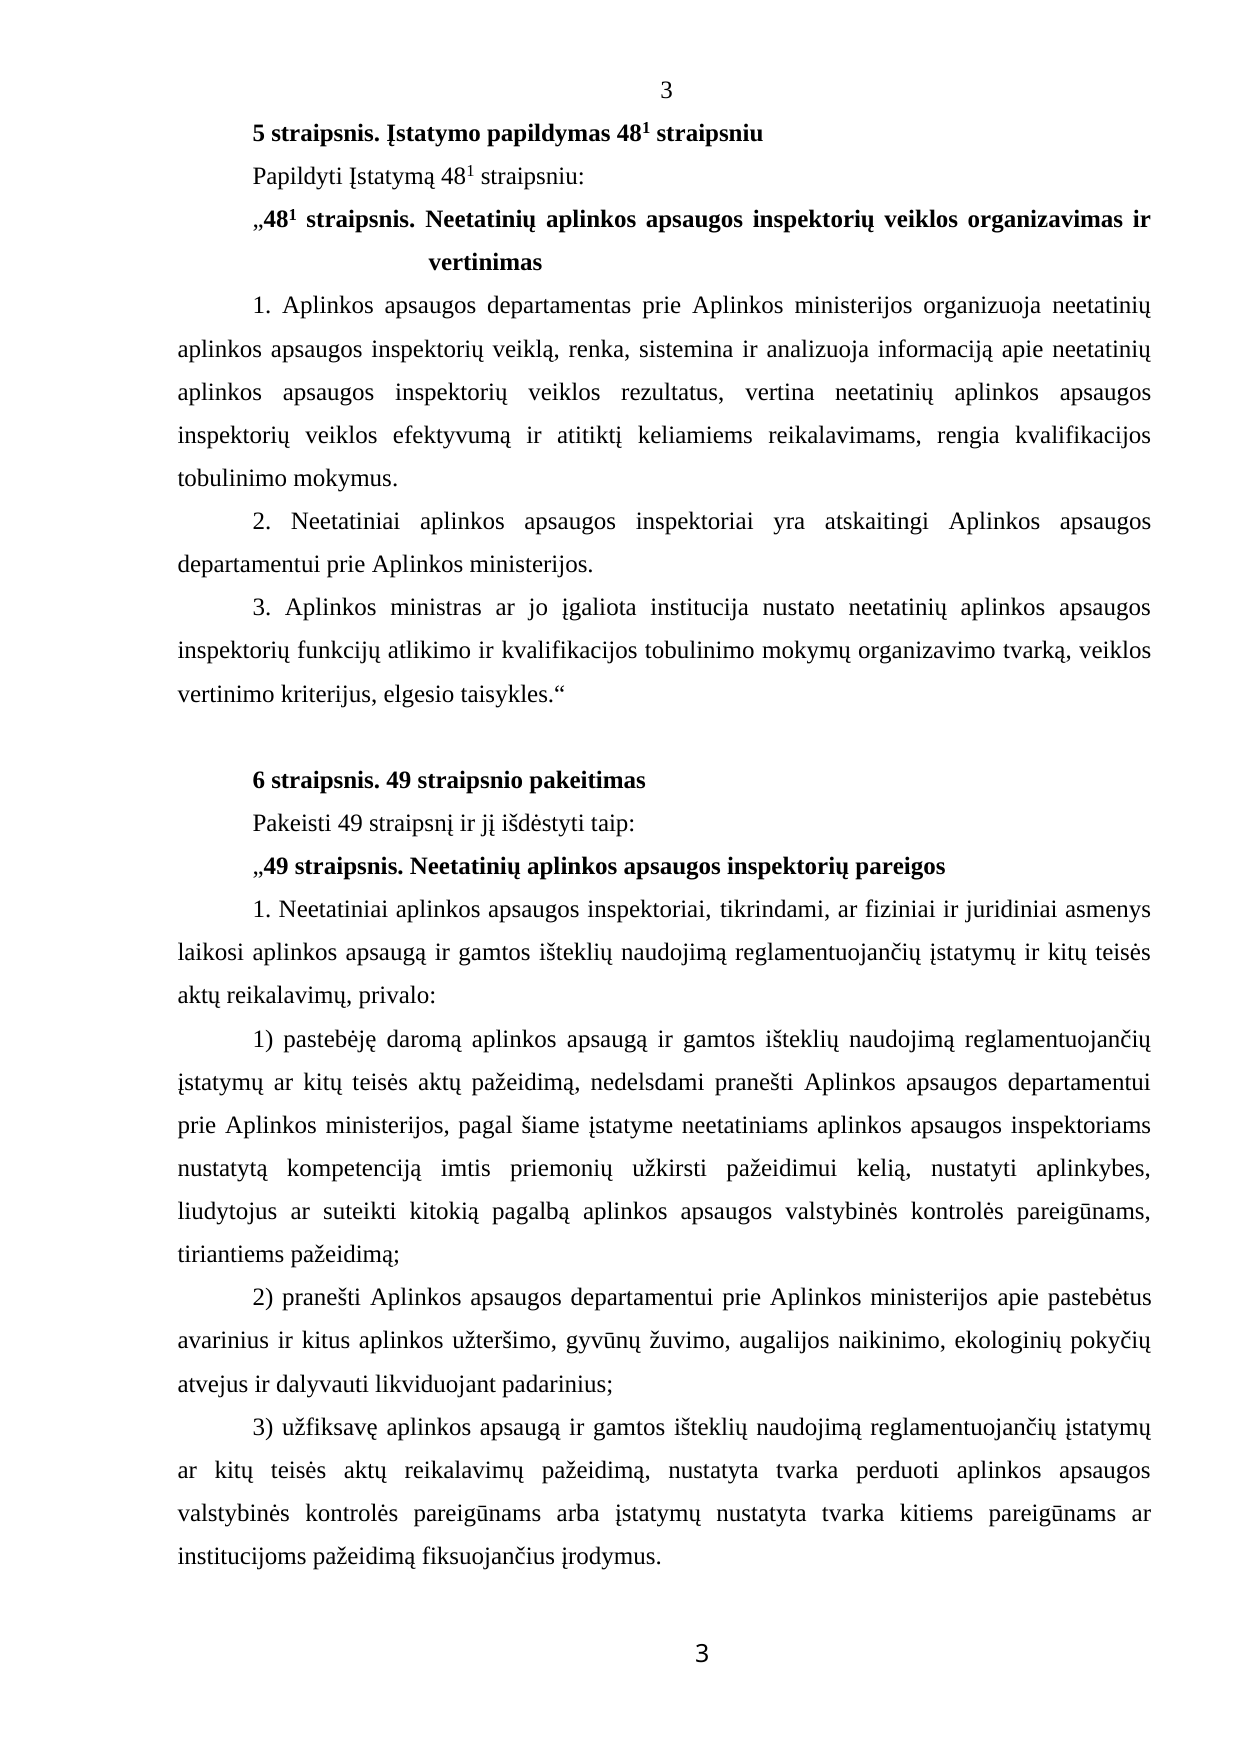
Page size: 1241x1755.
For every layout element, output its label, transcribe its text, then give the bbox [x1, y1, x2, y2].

text 3. Aplinkos ministras ar jo įgaliota institucija nustato neetatinių aplinkos apsaugos inspektorių funkcijų atlikimo ir kvalifikacijos tobulinimo mokymų organizavimo tvarką, veiklos vertinimo kriterijus, elgesio taisykles.“ [177, 592, 1152, 707]
text 1. Aplinkos apsaugos departamentas prie Aplinkos ministerijos organizuoja neetatinių aplinkos apsaugos inspektorių veiklą, renka, sistemina ir analizuoja informaciją apie neetatinių aplinkos apsaugos inspektorių veiklos rezultatus, vertina neetatinių aplinkos apsaugos inspektorių veiklos efektyvumą ir atitiktį keliamiems reikalavimams, rengia kvalifikacijos tobulinimo mokymus. [177, 291, 1152, 492]
text Pakeisti 49 straipsnį ir jį išdėstyti taip: [177, 808, 1152, 837]
text 2. Neetatiniai aplinkos apsaugos inspektoriai yra atskaitingi Aplinkos apsaugos departamentui prie Aplinkos ministerijos. [177, 506, 1152, 578]
text Papildyti Įstatymą 481 straipsniu: [177, 161, 1152, 190]
text 3) užfiksavę aplinkos apsaugą ir gamtos išteklių naudojimą reglamentuojančių įstatymų ar kitų teisės aktų reikalavimų pažeidimą, nustatyta tvarka perduoti aplinkos apsaugos valstybinės kontrolės pareigūnams arba įstatymų nustatyta tvarka kitiems pareigūnams ar institucijoms pažeidimą fiksuojančius įrodymus. [177, 1412, 1152, 1570]
text 5 straipsnis. Įstatymo papildymas 481 straipsniu [177, 118, 1152, 147]
text 6 straipsnis. 49 straipsnio pakeitimas [177, 765, 1152, 794]
text „481 straipsnis. Neetatinių aplinkos apsaugos inspektorių veiklos organizavimas ir vertinimas [252, 204, 1152, 276]
text 2) pranešti Aplinkos apsaugos departamentui prie Aplinkos ministerijos apie pastebėtus avarinius ir kitus aplinkos užteršimo, gyvūnų žuvimo, augalijos naikinimo, ekologinių pokyčių atvejus ir dalyvauti likviduojant padarinius; [177, 1282, 1152, 1397]
text 1. Neetatiniai aplinkos apsaugos inspektoriai, tikrindami, ar fiziniai ir juridiniai asmenys laikosi aplinkos apsaugą ir gamtos išteklių naudojimą reglamentuojančių įstatymų ir kitų teisės aktų reikalavimų, privalo: [177, 894, 1152, 1009]
text 1) pastebėję daromą aplinkos apsaugą ir gamtos išteklių naudojimą reglamentuojančių įstatymų ar kitų teisės aktų pažeidimą, nedelsdami pranešti Aplinkos apsaugos departamentui prie Aplinkos ministerijos, pagal šiame įstatyme neetatiniams aplinkos apsaugos inspektoriams nustatytą kompetenciją imtis priemonių užkirsti pažeidimui kelią, nustatyti aplinkybes, liudytojus ar suteikti kitokią pagalbą aplinkos apsaugos valstybinės kontrolės pareigūnams, tiriantiems pažeidimą; [177, 1024, 1152, 1268]
text „49 straipsnis. Neetatinių aplinkos apsaugos inspektorių pareigos [177, 851, 1152, 880]
